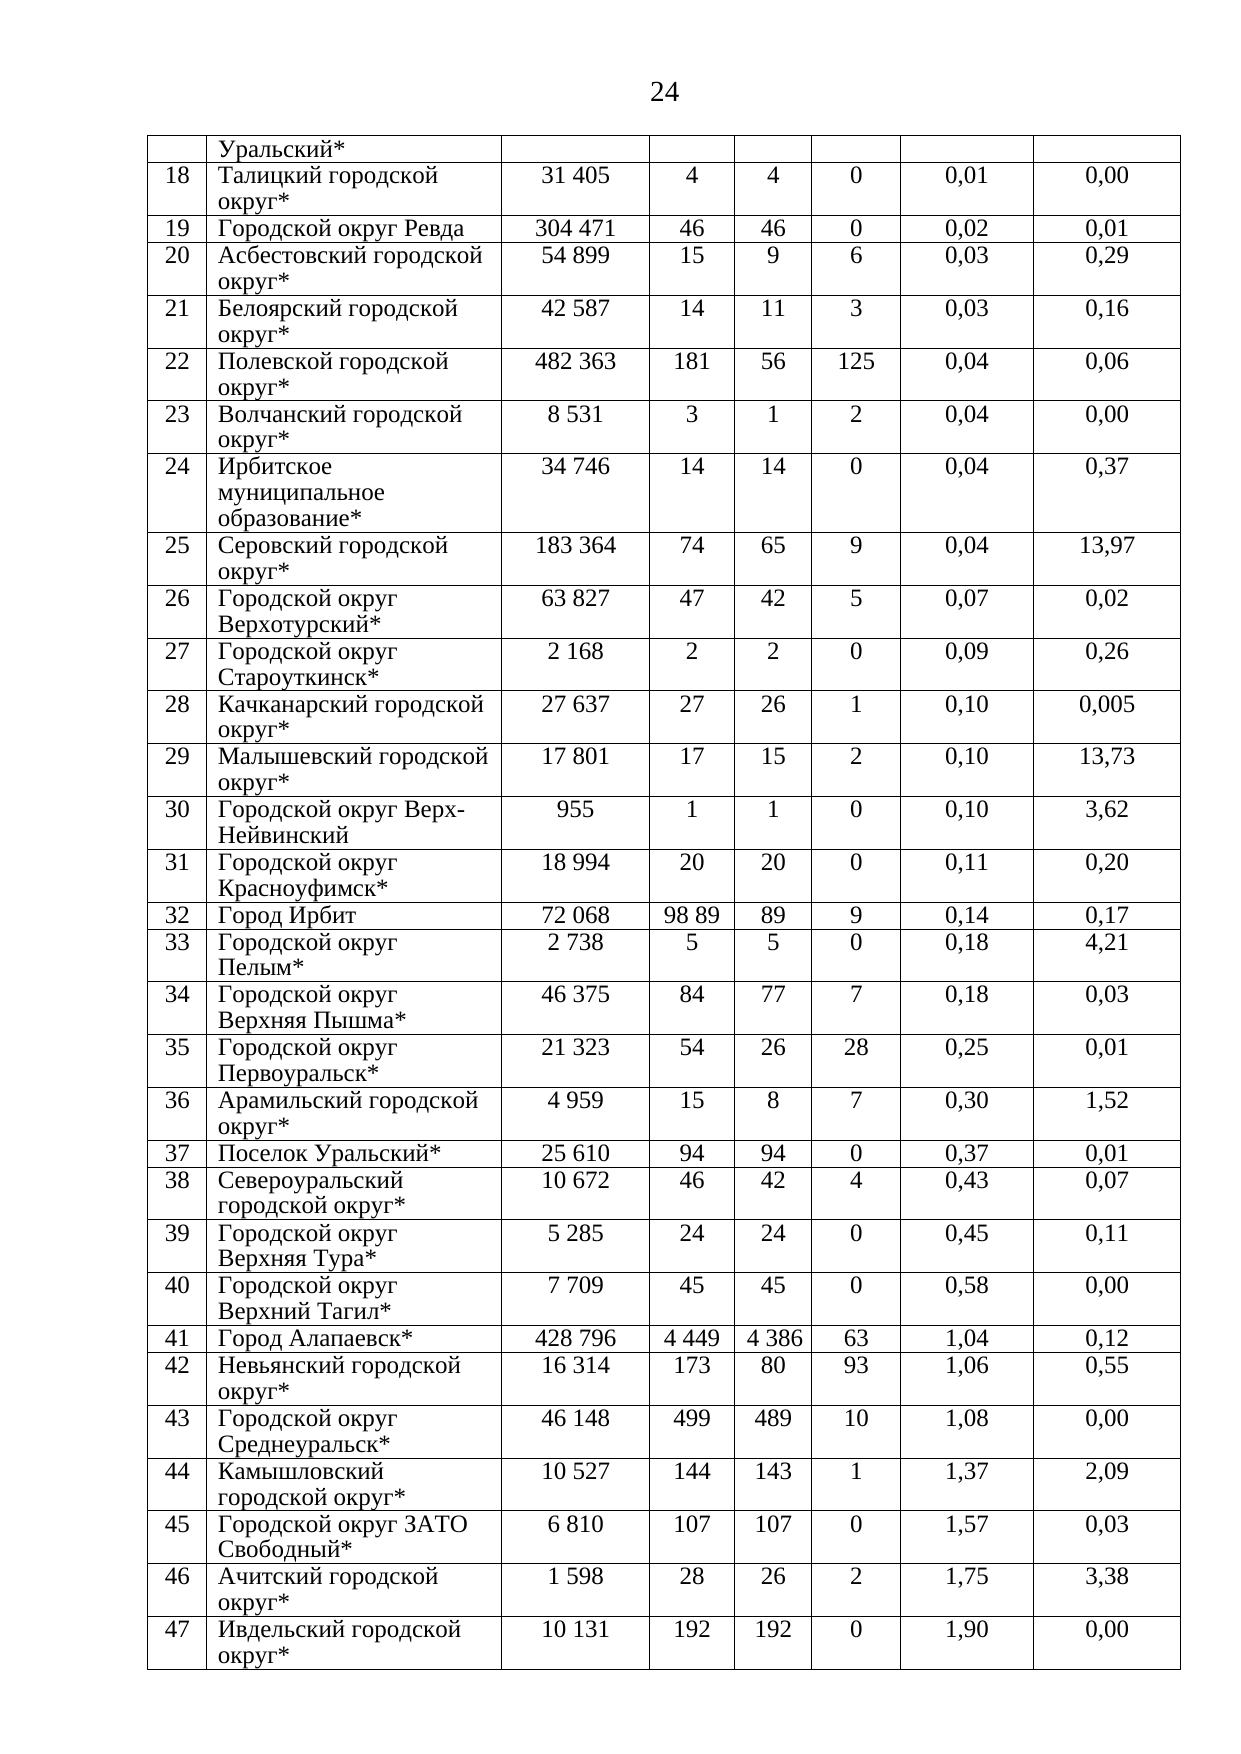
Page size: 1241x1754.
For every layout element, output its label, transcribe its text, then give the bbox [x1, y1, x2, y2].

table_cell 2,09 [1034, 1459, 1180, 1510]
table_cell 2 [812, 744, 900, 796]
table_cell 15 [735, 744, 811, 796]
table_cell 0,06 [1034, 349, 1180, 400]
table_cell 30 [148, 797, 206, 849]
table_cell [1034, 136, 1180, 162]
table_cell 39 [148, 1220, 206, 1272]
table_cell 0,10 [901, 691, 1033, 743]
table_cell 13,97 [1034, 533, 1180, 585]
table_cell Ирбитское муниципальное образование* [207, 454, 501, 532]
table_cell 10 527 [502, 1459, 649, 1510]
table_cell 0,00 [1034, 1406, 1180, 1457]
table_cell Североуральский городской округ* [207, 1168, 501, 1219]
table_cell [735, 136, 811, 162]
table_cell 13,73 [1034, 744, 1180, 796]
table_cell 0 [812, 1273, 900, 1325]
table_cell 74 [650, 533, 734, 585]
table_cell 0,29 [1034, 243, 1180, 295]
table_cell 4 [812, 1168, 900, 1219]
table_cell Ачитский городской округ* [207, 1564, 501, 1616]
table_cell 26 [735, 1035, 811, 1087]
table_cell 0,07 [901, 586, 1033, 637]
table_cell 2 [735, 639, 811, 690]
table_cell 0,11 [1034, 1220, 1180, 1272]
table_cell 0,10 [901, 797, 1033, 849]
table_cell 5 [735, 930, 811, 981]
table_cell 54 [650, 1035, 734, 1087]
table_cell Городской округ Верхний Тагил* [207, 1273, 501, 1325]
table_cell 0,37 [1034, 454, 1180, 532]
table_cell Невьянский городской округ* [207, 1353, 501, 1405]
table_cell 20 [650, 850, 734, 902]
table_cell 42 [148, 1353, 206, 1405]
table_cell 3,62 [1034, 797, 1180, 849]
table_cell 125 [812, 349, 900, 400]
table_cell 31 [148, 850, 206, 902]
table_cell 24 [650, 1220, 734, 1272]
table_cell 304 471 [502, 216, 649, 242]
table_cell 1,57 [901, 1511, 1033, 1563]
table_cell 25 [148, 533, 206, 585]
table_cell 7 709 [502, 1273, 649, 1325]
table_cell 2 738 [502, 930, 649, 981]
table_cell 34 [148, 982, 206, 1034]
table_cell 23 [148, 401, 206, 453]
table_cell 0,04 [901, 349, 1033, 400]
table_cell 41 [148, 1326, 206, 1352]
table_cell [901, 136, 1033, 162]
table_cell 0,58 [901, 1273, 1033, 1325]
table_cell 47 [148, 1617, 206, 1669]
table_cell Городской округ Красноуфимск* [207, 850, 501, 902]
table_cell [148, 136, 206, 162]
table_cell 32 [148, 903, 206, 928]
table_cell 8 [735, 1088, 811, 1140]
table_cell 0 [812, 163, 900, 215]
table_cell Талицкий городской округ* [207, 163, 501, 215]
table_cell Качканарский городской округ* [207, 691, 501, 743]
table_cell 0,02 [901, 216, 1033, 242]
table_cell 4 386 [735, 1326, 811, 1352]
table_cell 34 746 [502, 454, 649, 532]
table_cell 7 [812, 1088, 900, 1140]
table_cell 0 [812, 1617, 900, 1669]
table_cell 0,11 [901, 850, 1033, 902]
table_cell 24 [148, 454, 206, 532]
table_cell 11 [735, 296, 811, 347]
table_cell 0,20 [1034, 850, 1180, 902]
table_cell 18 [148, 163, 206, 215]
table_cell 22 [148, 349, 206, 400]
table_cell 2 [812, 1564, 900, 1616]
table_cell 1 [812, 691, 900, 743]
table_cell 93 [812, 1353, 900, 1405]
table_cell 29 [148, 744, 206, 796]
table_cell 0,12 [1034, 1326, 1180, 1352]
table_cell 77 [735, 982, 811, 1034]
table_cell 10 131 [502, 1617, 649, 1669]
table_cell 1 [735, 401, 811, 453]
table_cell 45 [650, 1273, 734, 1325]
table_cell 0,14 [901, 903, 1033, 928]
table_cell 0,07 [1034, 1168, 1180, 1219]
table_cell Волчанский городской округ* [207, 401, 501, 453]
table_cell 20 [735, 850, 811, 902]
table_cell 28 [148, 691, 206, 743]
table_cell 5 285 [502, 1220, 649, 1272]
table_cell Городской округ ЗАТО Свободный* [207, 1511, 501, 1563]
table_cell 0,01 [1034, 1035, 1180, 1087]
table_cell 46 148 [502, 1406, 649, 1457]
table_cell 5 [650, 930, 734, 981]
table_cell 0,03 [1034, 982, 1180, 1034]
table_cell 0,37 [901, 1141, 1033, 1167]
table_cell 499 [650, 1406, 734, 1457]
table_cell 2 [650, 639, 734, 690]
table_cell Уральский* [207, 136, 501, 162]
table_cell 0,43 [901, 1168, 1033, 1219]
table_cell 2 168 [502, 639, 649, 690]
table_cell 6 [812, 243, 900, 295]
table_cell 0,25 [901, 1035, 1033, 1087]
table_cell 0,45 [901, 1220, 1033, 1272]
table_cell 24 [735, 1220, 811, 1272]
table_cell 9 [812, 903, 900, 928]
table_cell [502, 136, 649, 162]
table_cell Городской округ Первоуральск* [207, 1035, 501, 1087]
table_cell 28 [650, 1564, 734, 1616]
table_cell 0 [812, 639, 900, 690]
table_cell 0,00 [1034, 401, 1180, 453]
table_cell 98 89 [650, 903, 734, 928]
table_cell 94 [650, 1141, 734, 1167]
table_cell 0,18 [901, 930, 1033, 981]
table_cell Городской округ Староуткинск* [207, 639, 501, 690]
table_cell 1 [735, 797, 811, 849]
table_cell 17 [650, 744, 734, 796]
table_cell 26 [735, 691, 811, 743]
table_cell 0 [812, 216, 900, 242]
table_cell 54 899 [502, 243, 649, 295]
table_cell 0,02 [1034, 586, 1180, 637]
table_cell 21 [148, 296, 206, 347]
table_cell 46 375 [502, 982, 649, 1034]
table_cell 1,06 [901, 1353, 1033, 1405]
table_cell Город Алапаевск* [207, 1326, 501, 1352]
table_cell 5 [812, 586, 900, 637]
table_cell Малышевский городской округ* [207, 744, 501, 796]
table_cell 27 [650, 691, 734, 743]
table_cell 63 827 [502, 586, 649, 637]
table_cell 107 [735, 1511, 811, 1563]
table_cell 144 [650, 1459, 734, 1510]
table_cell Городской округ Верхняя Пышма* [207, 982, 501, 1034]
table_cell 4 [735, 163, 811, 215]
table_cell 65 [735, 533, 811, 585]
table_cell Городской округ Верх-Нейвинский [207, 797, 501, 849]
table_cell 10 [812, 1406, 900, 1457]
table_cell 89 [735, 903, 811, 928]
table_cell 0 [812, 930, 900, 981]
table_cell Городской округ Верхняя Тура* [207, 1220, 501, 1272]
table_cell Городской округ Среднеуральск* [207, 1406, 501, 1457]
table_cell 3 [650, 401, 734, 453]
table_cell 45 [148, 1511, 206, 1563]
table_cell 0,00 [1034, 1273, 1180, 1325]
table_cell 46 [650, 1168, 734, 1219]
table_cell 0,10 [901, 744, 1033, 796]
table_cell 0 [812, 850, 900, 902]
table_cell 0,005 [1034, 691, 1180, 743]
table_cell 7 [812, 982, 900, 1034]
table_cell 489 [735, 1406, 811, 1457]
table_cell 26 [148, 586, 206, 637]
table_cell Городской округ Верхотурский* [207, 586, 501, 637]
table_cell 0,03 [901, 296, 1033, 347]
table_cell 482 363 [502, 349, 649, 400]
table_cell 107 [650, 1511, 734, 1563]
table_cell 42 [735, 1168, 811, 1219]
table_cell 3 [812, 296, 900, 347]
table_cell 0 [812, 454, 900, 532]
table_cell 0,04 [901, 533, 1033, 585]
table_cell 9 [735, 243, 811, 295]
table_cell 3,38 [1034, 1564, 1180, 1616]
table_cell Городской округ Пелым* [207, 930, 501, 981]
table_cell 1,04 [901, 1326, 1033, 1352]
table_cell 15 [650, 243, 734, 295]
table_cell 31 405 [502, 163, 649, 215]
table_cell 1 [812, 1459, 900, 1510]
table_cell 47 [650, 586, 734, 637]
table_cell 40 [148, 1273, 206, 1325]
table_cell 16 314 [502, 1353, 649, 1405]
table_cell 72 068 [502, 903, 649, 928]
table_cell 80 [735, 1353, 811, 1405]
table_cell 42 587 [502, 296, 649, 347]
table_cell 45 [735, 1273, 811, 1325]
table_cell 0,18 [901, 982, 1033, 1034]
table_cell Камышловский городской округ* [207, 1459, 501, 1510]
table_cell 84 [650, 982, 734, 1034]
table_cell 18 994 [502, 850, 649, 902]
table_cell 94 [735, 1141, 811, 1167]
table_cell Арамильский городской округ* [207, 1088, 501, 1140]
table_cell 4 [650, 163, 734, 215]
table_cell 0,01 [1034, 1141, 1180, 1167]
table_cell 56 [735, 349, 811, 400]
table_cell 0,03 [1034, 1511, 1180, 1563]
table_cell 2 [812, 401, 900, 453]
table_cell 0 [812, 797, 900, 849]
table_cell 143 [735, 1459, 811, 1510]
table_cell 4 449 [650, 1326, 734, 1352]
table_cell 192 [735, 1617, 811, 1669]
table_cell 0,16 [1034, 296, 1180, 347]
table_cell 0,17 [1034, 903, 1180, 928]
table_cell 25 610 [502, 1141, 649, 1167]
table_cell 6 810 [502, 1511, 649, 1563]
table_cell Полевской городской округ* [207, 349, 501, 400]
table_cell 37 [148, 1141, 206, 1167]
table_cell 14 [650, 454, 734, 532]
table_cell 0 [812, 1511, 900, 1563]
table_cell 183 364 [502, 533, 649, 585]
table_cell 0,01 [1034, 216, 1180, 242]
table_cell 28 [812, 1035, 900, 1087]
table_cell 4 959 [502, 1088, 649, 1140]
table_cell 33 [148, 930, 206, 981]
table_cell 1,08 [901, 1406, 1033, 1457]
table_cell 0,09 [901, 639, 1033, 690]
table_cell Серовский городской округ* [207, 533, 501, 585]
table_cell 0,00 [1034, 1617, 1180, 1669]
table_cell 1,90 [901, 1617, 1033, 1669]
table_cell 0,00 [1034, 163, 1180, 215]
table_cell 4,21 [1034, 930, 1180, 981]
table_cell 428 796 [502, 1326, 649, 1352]
table_cell 21 323 [502, 1035, 649, 1087]
table_cell 27 637 [502, 691, 649, 743]
table_cell 20 [148, 243, 206, 295]
table_cell Белоярский городской округ* [207, 296, 501, 347]
table_cell [812, 136, 900, 162]
table_cell 1 598 [502, 1564, 649, 1616]
table_cell 10 672 [502, 1168, 649, 1219]
table_cell 1,52 [1034, 1088, 1180, 1140]
table_cell 14 [650, 296, 734, 347]
table_cell 181 [650, 349, 734, 400]
table_cell 0,30 [901, 1088, 1033, 1140]
table_cell 46 [148, 1564, 206, 1616]
table_cell 43 [148, 1406, 206, 1457]
table_cell 38 [148, 1168, 206, 1219]
table_cell 63 [812, 1326, 900, 1352]
table_cell 26 [735, 1564, 811, 1616]
table_cell 46 [650, 216, 734, 242]
table_cell 42 [735, 586, 811, 637]
table_cell 44 [148, 1459, 206, 1510]
table_cell 1,37 [901, 1459, 1033, 1510]
table_cell 36 [148, 1088, 206, 1140]
table_cell 46 [735, 216, 811, 242]
table_cell Ивдельский городской округ* [207, 1617, 501, 1669]
table_cell 0 [812, 1141, 900, 1167]
table_cell [650, 136, 734, 162]
table_cell 0,26 [1034, 639, 1180, 690]
table_cell Город Ирбит [207, 903, 501, 928]
table_cell 14 [735, 454, 811, 532]
table_cell 0,04 [901, 454, 1033, 532]
table_cell 0,03 [901, 243, 1033, 295]
table_cell 173 [650, 1353, 734, 1405]
table_cell 192 [650, 1617, 734, 1669]
table_cell 8 531 [502, 401, 649, 453]
table_cell 19 [148, 216, 206, 242]
table_cell 9 [812, 533, 900, 585]
table_cell 1 [650, 797, 734, 849]
table_cell 0,55 [1034, 1353, 1180, 1405]
table_cell 27 [148, 639, 206, 690]
table_cell 17 801 [502, 744, 649, 796]
table_cell 1,75 [901, 1564, 1033, 1616]
table_cell 955 [502, 797, 649, 849]
table_cell Асбестовский городской округ* [207, 243, 501, 295]
table_cell 0 [812, 1220, 900, 1272]
table_cell Поселок Уральский* [207, 1141, 501, 1167]
table_cell Городской округ Ревда [207, 216, 501, 242]
table_cell 15 [650, 1088, 734, 1140]
table_cell 0,04 [901, 401, 1033, 453]
table_cell 0,01 [901, 163, 1033, 215]
table_cell 35 [148, 1035, 206, 1087]
